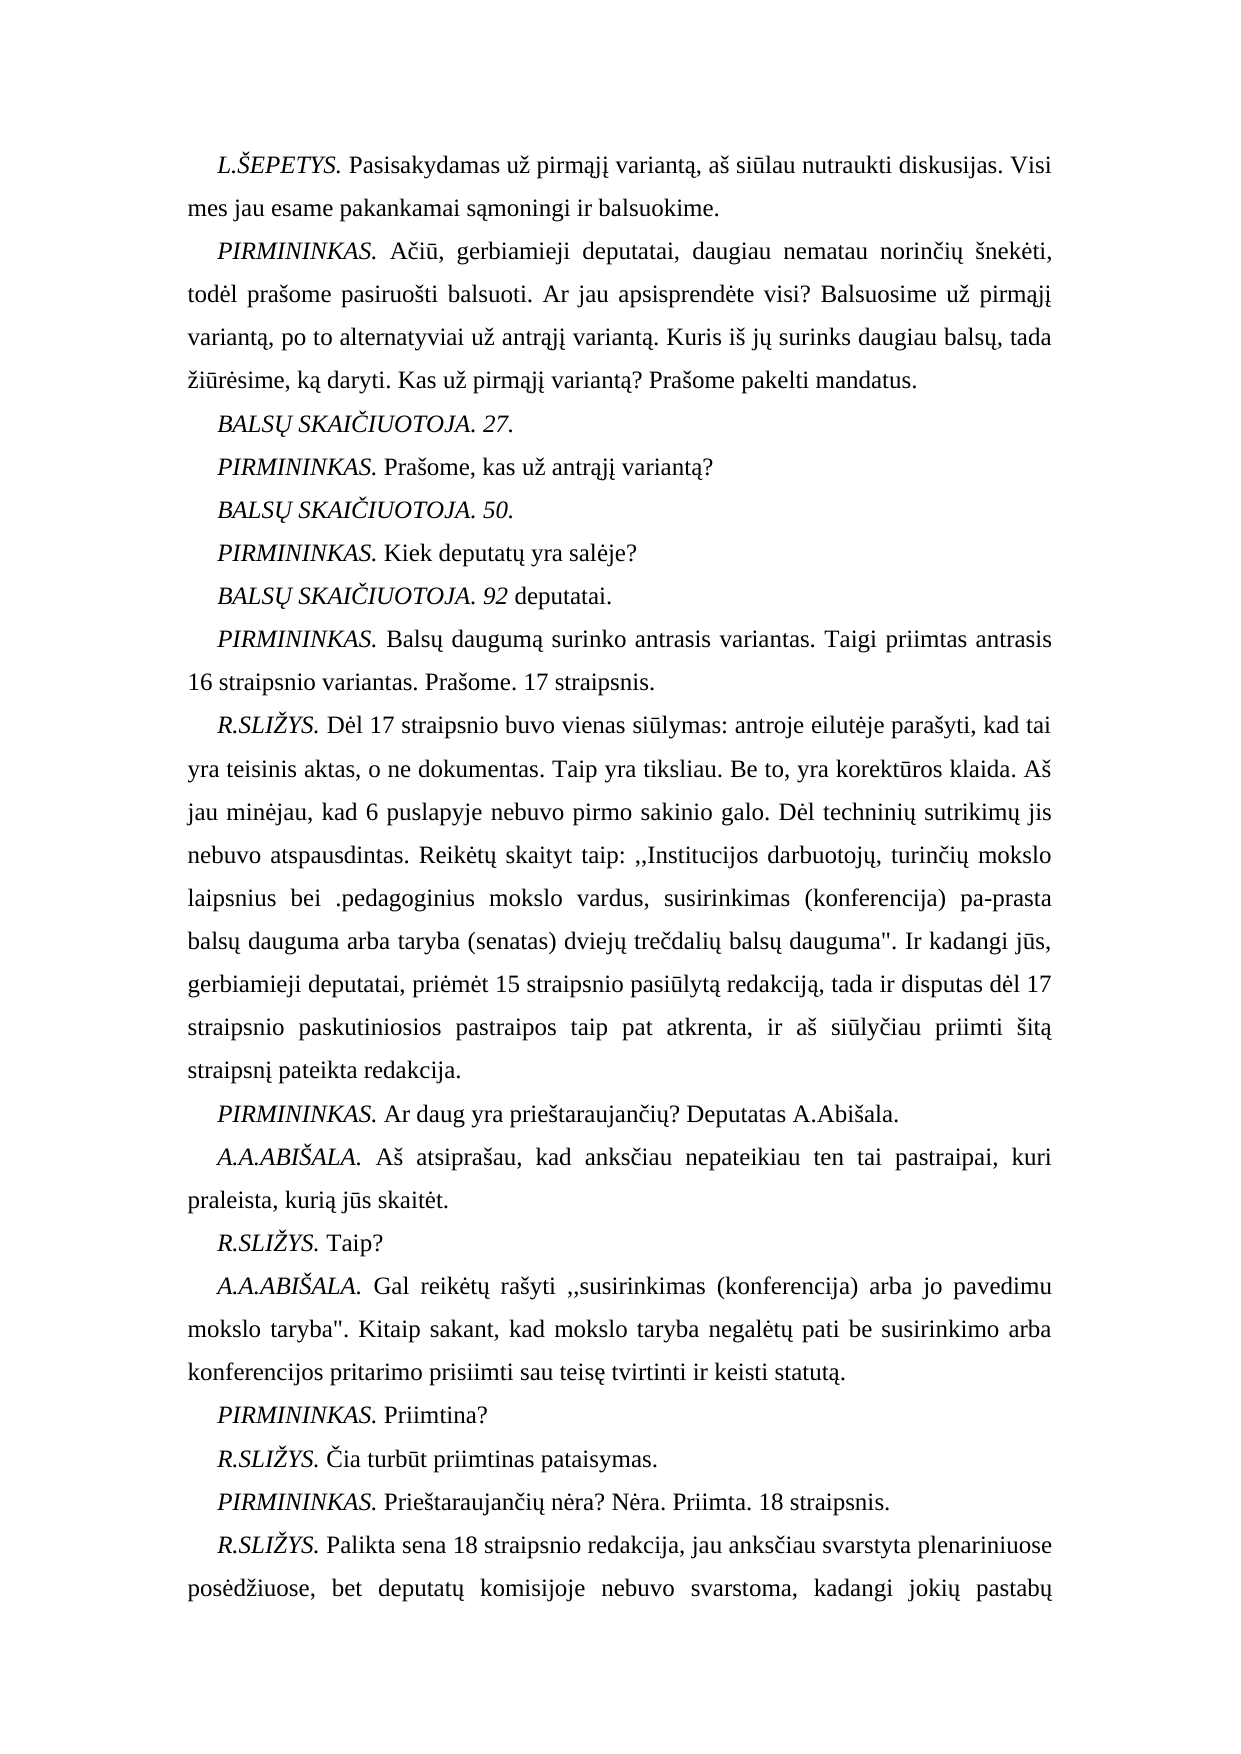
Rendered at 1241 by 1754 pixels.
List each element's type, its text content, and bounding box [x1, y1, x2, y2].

text R.SLIŽYS. Dėl 17 straipsnio buvo vienas siūlymas: antroje eilutėje parašyti, kad tai yra teisinis aktas, o ne dokumentas. Taip yra tiksliau. Be to, yra korektūros klaida. Aš jau minėjau, kad 6 puslapyje nebuvo pirmo sakinio galo. Dėl techninių sutrikimų jis nebuvo atspausdintas. Reikėtų skaityt taip: ,,Institucijos darbuotojų, turinčių mokslo laipsnius bei .pedagoginius mokslo vardus, susirinkimas (konferencija) pa-prasta balsų dauguma arba taryba (senatas) dviejų trečdalių balsų dauguma". Ir kadangi jūs, gerbiamieji deputatai, priėmėt 15 straipsnio pasiūlytą redakciją, tada ir disputas dėl 17 straipsnio paskutiniosios pastraipos taip pat atkrenta, ir aš siūlyčiau priimti šitą straipsnį pateikta redakcija. [187, 711, 1053, 1084]
text R.SLIŽYS. Taip? [187, 1228, 1053, 1257]
text PIRMININKAS. Ačiū, gerbiamieji deputatai, daugiau nematau norinčių šnekėti, todėl prašome pasiruošti balsuoti. Ar jau apsisprendėte visi? Balsuosime už pirmąjį variantą, po to alternatyviai už antrąjį variantą. Kuris iš jų surinks daugiau balsų, tada žiūrėsime, ką daryti. Kas už pirmąjį variantą? Prašome pakelti mandatus. [187, 236, 1053, 394]
text PIRMININKAS. Ar daug yra prieštaraujančių? Deputatas A.Abišala. [187, 1099, 1053, 1127]
text PIRMININKAS. Prašome, kas už antrąjį variantą? [187, 452, 1053, 481]
text BALSŲ SKAIČIUOTOJA. 27. [187, 409, 1053, 437]
text BALSŲ SKAIČIUOTOJA. 50. [187, 495, 1053, 524]
text PIRMININKAS. Prieštaraujančių nėra? Nėra. Priimta. 18 straipsnis. [187, 1487, 1053, 1516]
text PIRMININKAS. Balsų daugumą surinko antrasis variantas. Taigi priimtas antrasis 16 straipsnio variantas. Prašome. 17 straipsnis. [187, 624, 1053, 696]
text R.SLIŽYS. Čia turbūt priimtinas pataisymas. [187, 1444, 1053, 1472]
text BALSŲ SKAIČIUOTOJA. 92 deputatai. [187, 581, 1053, 610]
text PIRMININKAS. Kiek deputatų yra salėje? [187, 538, 1053, 567]
text A.A.ABIŠALA. Gal reikėtų rašyti ,,susirinkimas (konferencija) arba jo pavedimu mokslo taryba". Kitaip sakant, kad mokslo taryba negalėtų pati be susirinkimo arba konferencijos pritarimo prisiimti sau teisę tvirtinti ir keisti statutą. [187, 1271, 1053, 1386]
text A.A.ABIŠALA. Aš atsiprašau, kad anksčiau nepateikiau ten tai pastraipai, kuri praleista, kurią jūs skaitėt. [187, 1142, 1053, 1214]
text PIRMININKAS. Priimtina? [187, 1401, 1053, 1429]
text R.SLIŽYS. Palikta sena 18 straipsnio redakcija, jau anksčiau svarstyta plenariniuose posėdžiuose, bet deputatų komisijoje nebuvo svarstoma, kadangi jokių pastabų [187, 1530, 1053, 1602]
text L.ŠEPETYS. Pasisakydamas už pirmąjį variantą, aš siūlau nutraukti diskusijas. Visi mes jau esame pakankamai sąmoningi ir balsuokime. [187, 150, 1053, 222]
